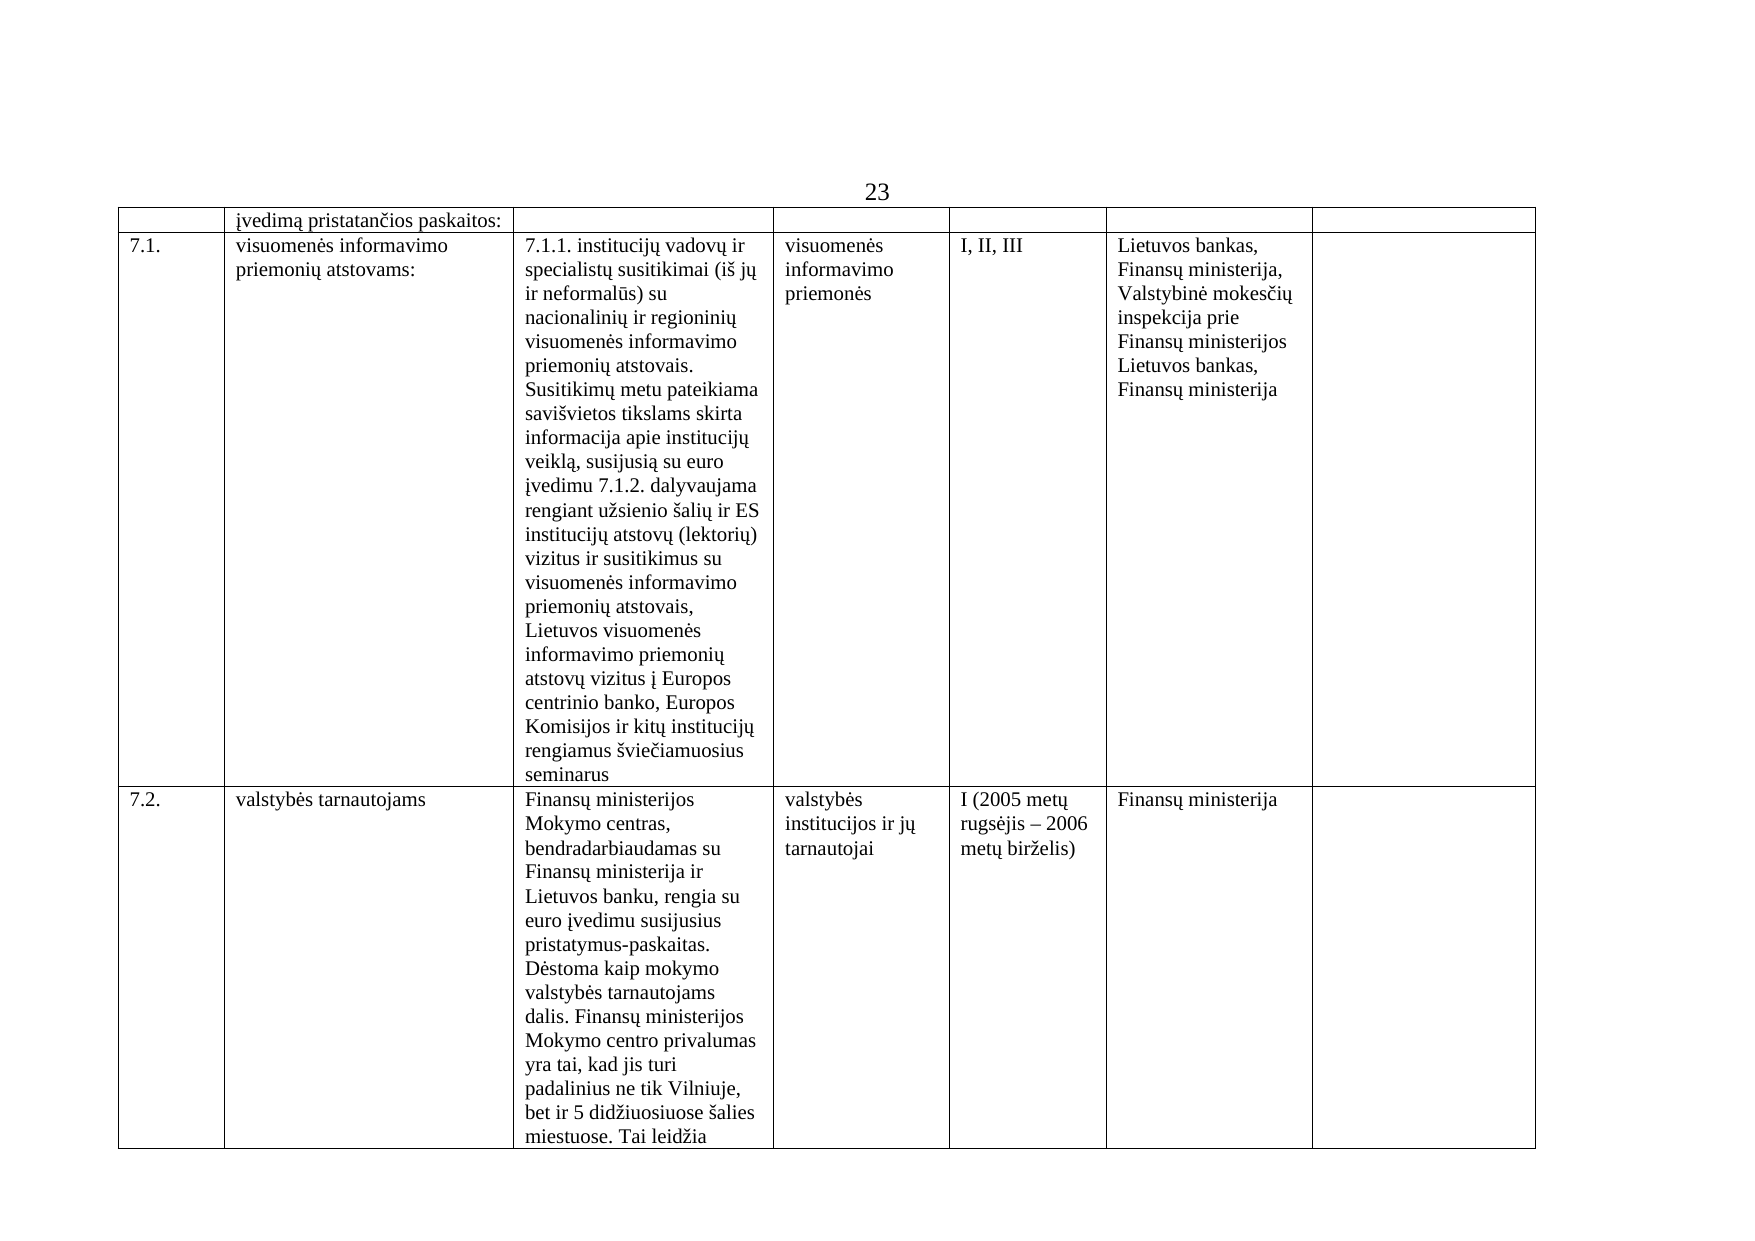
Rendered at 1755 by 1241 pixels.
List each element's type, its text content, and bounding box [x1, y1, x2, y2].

table_cell [1313, 208, 1535, 232]
table_cell [1313, 233, 1535, 786]
table_cell 7.1. [119, 233, 224, 786]
table_cell visuomenės informavimo priemonės [774, 233, 949, 786]
table_cell valstybės tarnautojams [225, 787, 513, 1148]
table_cell [119, 208, 224, 232]
table_cell [774, 208, 949, 232]
table_cell Finansų ministerija [1107, 787, 1312, 1148]
table_cell visuomenės informavimo priemonių atstovams: [225, 233, 513, 786]
table_cell įvedimą pristatančios paskaitos: [225, 208, 513, 232]
table_cell I, II, III [950, 233, 1106, 786]
table_cell Lietuvos bankas, Finansų ministerija, Valstybinė mokesčių inspekcija prie Finansų ministerijos Lietuvos bankas, Finansų ministerija [1107, 233, 1312, 786]
table_cell [1107, 208, 1312, 232]
table_cell Finansų ministerijos Mokymo centras, bendradarbiaudamas su Finansų ministerija ir Lietuvos banku, rengia su euro įvedimu susijusius pristatymus-paskaitas. Dėstoma kaip mokymo valstybės tarnautojams dalis. Finansų ministerijos Mokymo centro privalumas yra tai, kad jis turi padalinius ne tik Vilniuje, bet ir 5 didžiuosiuose šalies miestuose. Tai leidžia [514, 787, 773, 1148]
table_cell [514, 208, 773, 232]
table_cell I (2005 metų rugsėjis – 2006 metų birželis) [950, 787, 1106, 1148]
table_cell [950, 208, 1106, 232]
table_cell valstybės institucijos ir jų tarnautojai [774, 787, 949, 1148]
table_cell 7.2. [119, 787, 224, 1148]
table_cell [1313, 787, 1535, 1148]
table_cell 7.1.1. institucijų vadovų ir specialistų susitikimai (iš jų ir neformalūs) su nacionalinių ir regioninių visuomenės informavimo priemonių atstovais. Susitikimų metu pateikiama savišvietos tikslams skirta informacija apie institucijų veiklą, susijusią su euro įvedimu 7.1.2. dalyvaujama rengiant užsienio šalių ir ES institucijų atstovų (lektorių) vizitus ir susitikimus su visuomenės informavimo priemonių atstovais, Lietuvos visuomenės informavimo priemonių atstovų vizitus į Europos centrinio banko, Europos Komisijos ir kitų institucijų rengiamus šviečiamuosius seminarus [514, 233, 773, 786]
